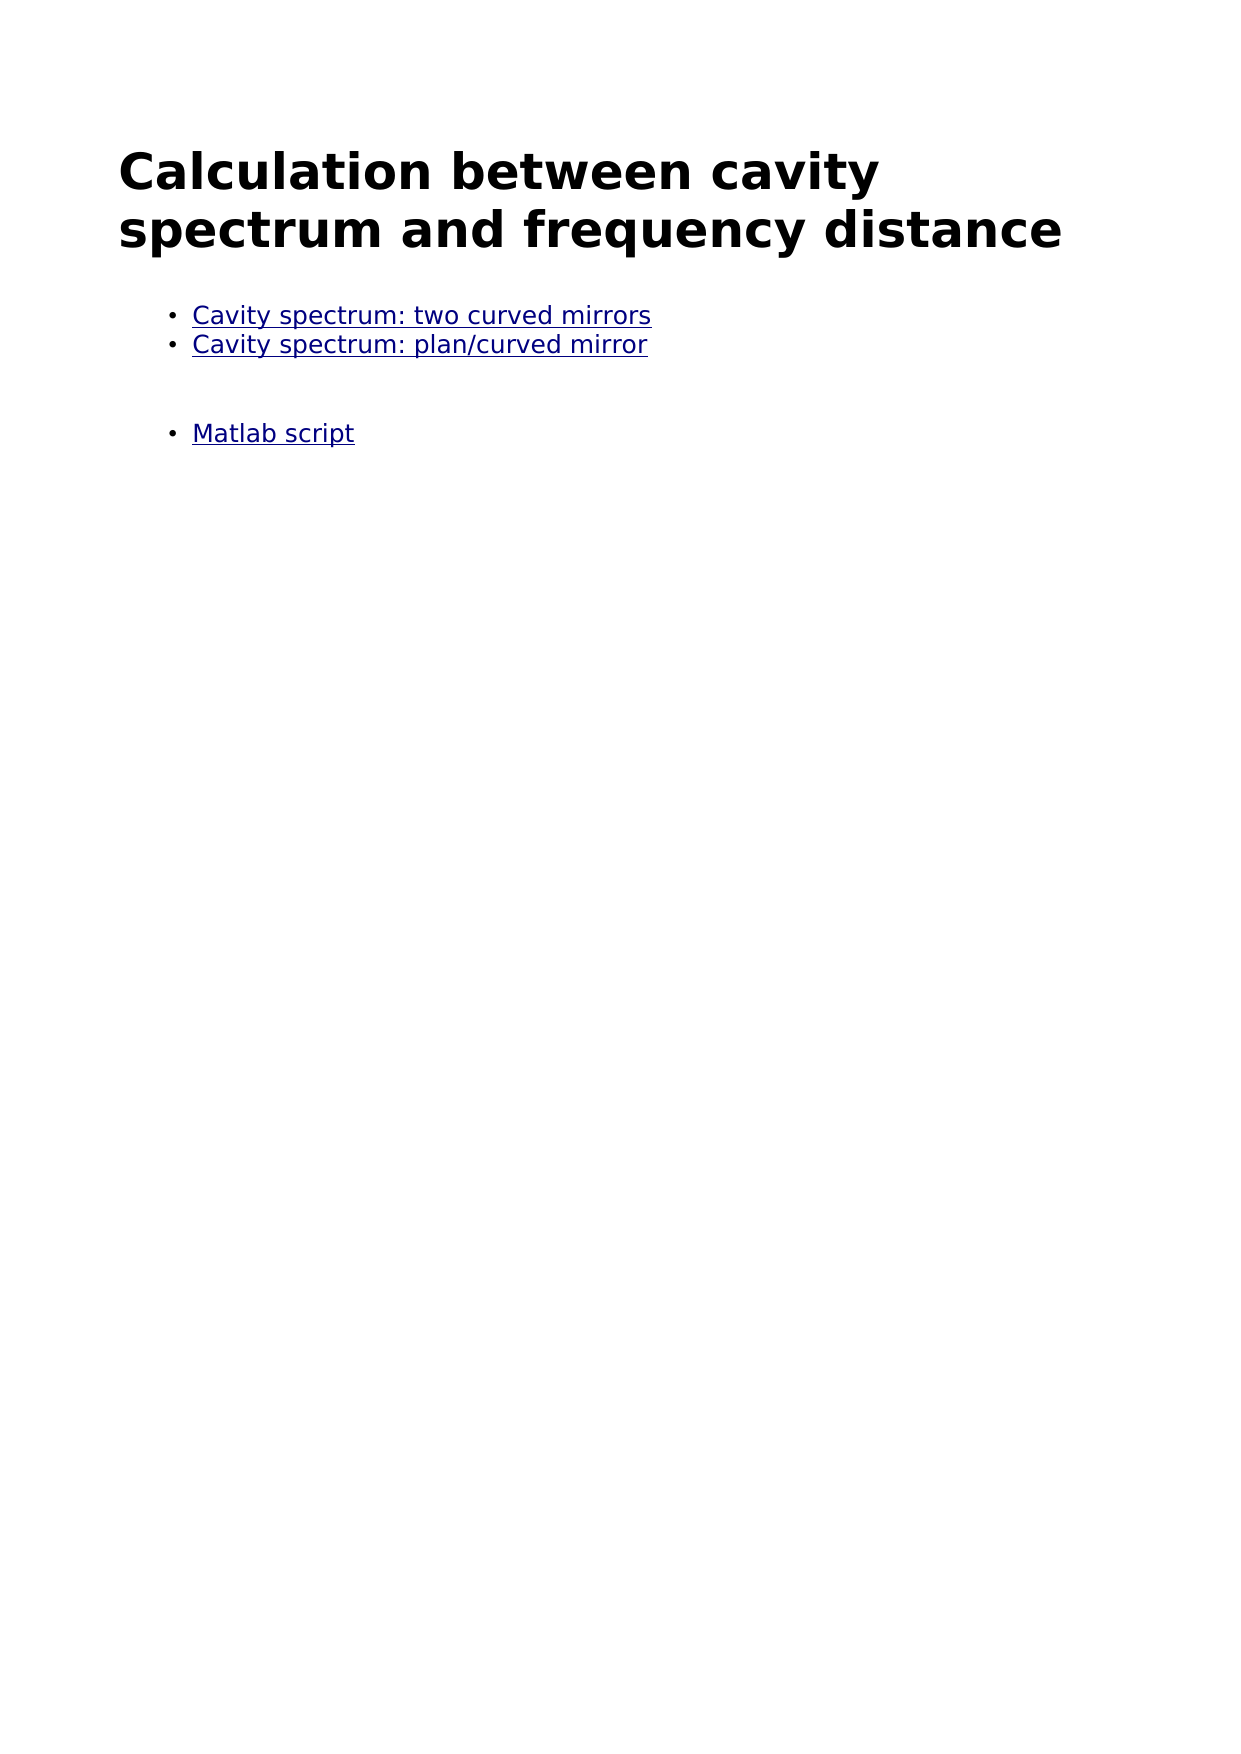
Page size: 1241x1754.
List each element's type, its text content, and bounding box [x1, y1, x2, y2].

list Cavity spectrum: two curved mirrors [177, 302, 1122, 331]
list Cavity spectrum: plan/curved mirror [177, 331, 1122, 360]
subtitle Calculation between cavity spectrum and frequency distance [118, 143, 1122, 259]
list Matlab script [177, 419, 1122, 448]
